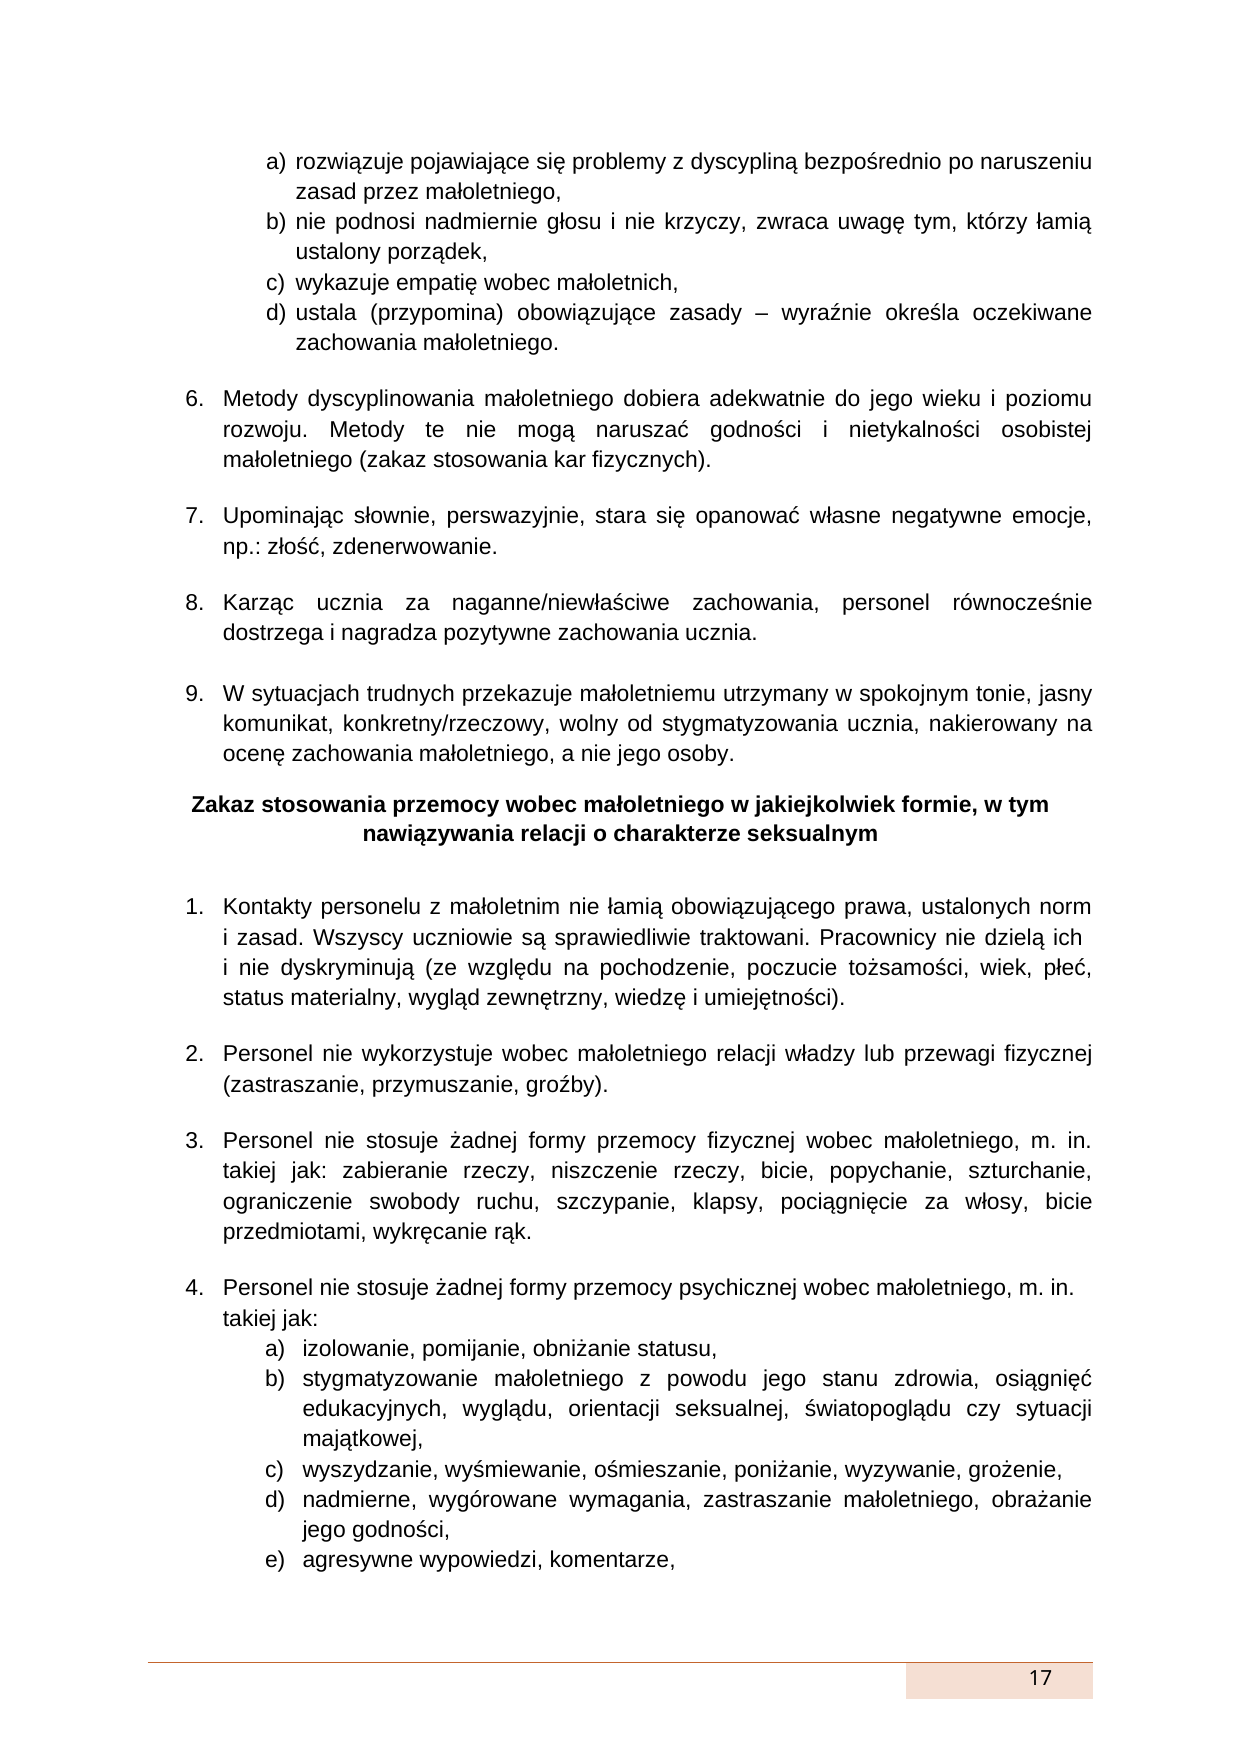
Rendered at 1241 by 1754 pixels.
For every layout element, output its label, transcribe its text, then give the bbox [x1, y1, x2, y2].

text Zakaz stosowania przemocy wobec małoletniego w jakiejkolwiek formie, w tym nawiązywania relacji o charakterze seksualnym [148, 791, 1093, 846]
list Personel nie stosuje żadnej formy przemocy psychicznej wobec małoletniego, m. in. takiej jak: [185, 1274, 1093, 1331]
list wyszydzanie, wyśmiewanie, ośmieszanie, poniżanie, wyzywanie, grożenie, [265, 1456, 1093, 1482]
list Upominając słownie, perswazyjnie, stara się opanować własne negatywne emocje, np.: złość, zdenerwowanie. [185, 502, 1093, 559]
list agresywne wypowiedzi, komentarze, [265, 1546, 1093, 1573]
list stygmatyzowanie małoletniego z powodu jego stanu zdrowia, osiągnięć edukacyjnych, wyglądu, orientacji seksualnej, światopoglądu czy sytuacji majątkowej, [265, 1365, 1093, 1452]
list Personel nie wykorzystuje wobec małoletniego relacji władzy lub przewagi fizycznej (zastraszanie, przymuszanie, groźby). [185, 1040, 1093, 1097]
list wykazuje empatię wobec małoletnich, [266, 268, 1093, 295]
list rozwiązuje pojawiające się problemy z dyscypliną bezpośrednio po naruszeniu zasad przez małoletniego, [266, 148, 1093, 204]
list nie podnosi nadmiernie głosu i nie krzyczy, zwraca uwagę tym, którzy łamią ustalony porządek, [266, 208, 1093, 264]
list Karząc ucznia za naganne/niewłaściwe zachowania, personel równocześnie dostrzega i nagradza pozytywne zachowania ucznia. [185, 589, 1093, 646]
list Personel nie stosuje żadnej formy przemocy fizycznej wobec małoletniego, m. in. takiej jak: zabieranie rzeczy, niszczenie rzeczy, bicie, popychanie, szturchanie, ograniczenie swobody ruchu, szczypanie, klapsy, pociągnięcie za włosy, bicie przedmiotami, wykręcanie rąk. [185, 1127, 1093, 1244]
list izolowanie, pomijanie, obniżanie statusu, [265, 1335, 1093, 1361]
list Kontakty personelu z małoletnim nie łamią obowiązującego prawa, ustalonych norm i zasad. Wszyscy uczniowie są sprawiedliwie traktowani. Pracownicy nie dzielą ich i nie dyskryminują (ze względu na pochodzenie, poczucie tożsamości, wiek, płeć, status materialny, wygląd zewnętrzny, wiedzę i umiejętności). [185, 893, 1093, 1010]
list Metody dyscyplinowania małoletniego dobiera adekwatnie do jego wieku i poziomu rozwoju. Metody te nie mogą naruszać godności i nietykalności osobistej małoletniego (zakaz stosowania kar fizycznych). [185, 385, 1093, 472]
list W sytuacjach trudnych przekazuje małoletniemu utrzymany w spokojnym tonie, jasny komunikat, konkretny/rzeczowy, wolny od stygmatyzowania ucznia, nakierowany na ocenę zachowania małoletniego, a nie jego osoby. [185, 680, 1093, 767]
list nadmierne, wygórowane wymagania, zastraszanie małoletniego, obrażanie jego godności, [265, 1486, 1093, 1542]
list ustala (przypomina) obowiązujące zasady – wyraźnie określa oczekiwane zachowania małoletniego. [266, 299, 1093, 355]
